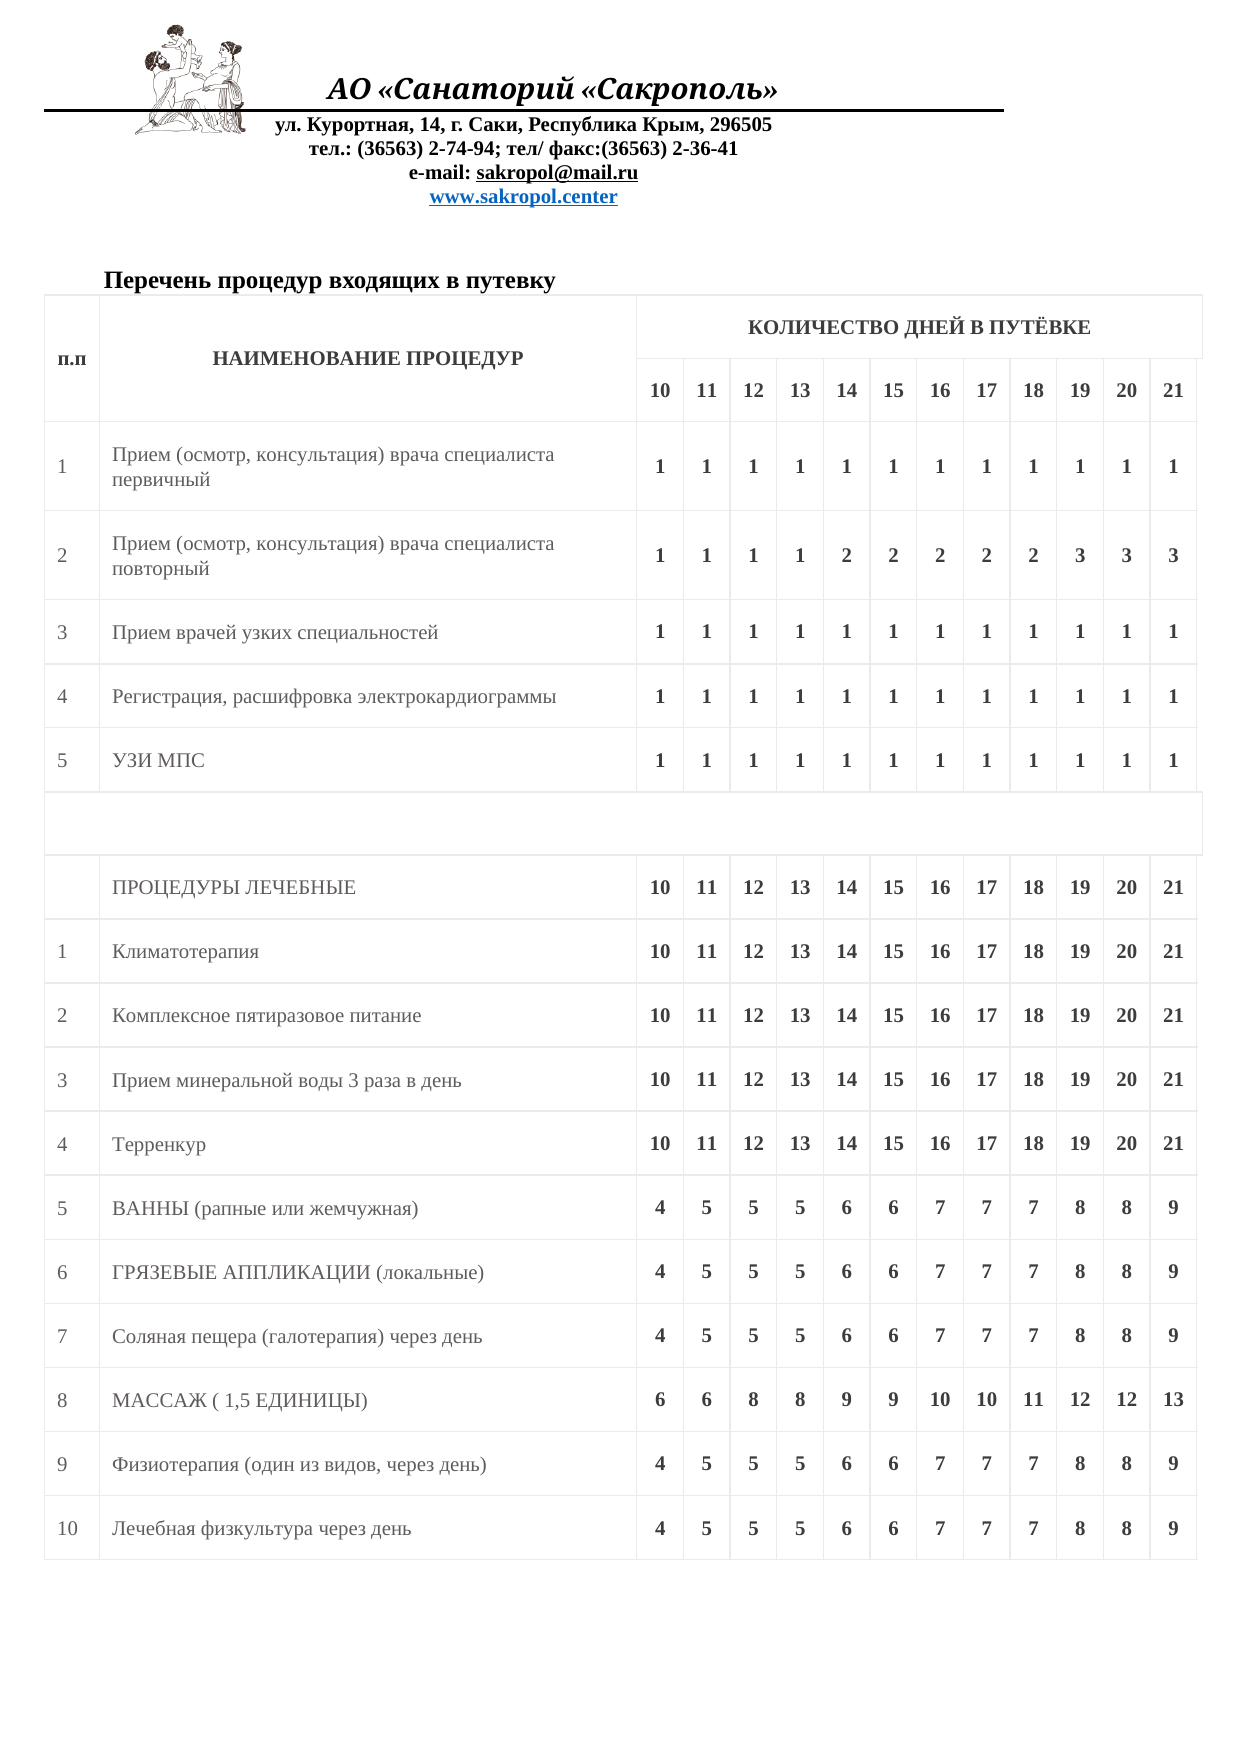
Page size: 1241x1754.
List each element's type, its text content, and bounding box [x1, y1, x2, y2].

table_cell Лечебная физкультура через день [100, 1496, 636, 1559]
table_cell Терренкур [100, 1112, 636, 1174]
table_cell 2 [1011, 511, 1056, 599]
table_cell 8 [1057, 1432, 1103, 1495]
table_cell [1197, 918, 1202, 982]
table_cell 2 [824, 511, 869, 599]
table_cell 1 [684, 600, 729, 663]
table_cell 21 [1151, 1048, 1196, 1110]
table_cell Прием (осмотр, консультация) врача специалиста первичный [100, 422, 636, 510]
table_cell 5 [777, 1304, 823, 1367]
table_cell 5 [45, 728, 99, 791]
table_cell 12 [1057, 1368, 1103, 1431]
table_cell 7 [917, 1304, 963, 1367]
table_cell 8 [1104, 1432, 1149, 1495]
table_cell [1197, 599, 1202, 663]
table_cell 19 [1057, 1048, 1103, 1110]
table_header п.п [45, 296, 99, 421]
table_cell 2 [45, 511, 99, 599]
table_cell Регистрация, расшифровка электрокардиограммы [100, 665, 636, 727]
text [175, 73, 204, 102]
table_cell 5 [684, 1496, 729, 1559]
table_cell 21 [1151, 856, 1196, 918]
table_cell ПРОЦЕДУРЫ ЛЕЧЕБНЫЕ [100, 856, 636, 918]
table_cell 7 [917, 1496, 963, 1559]
table_cell 1 [1104, 600, 1149, 663]
table_cell 7 [964, 1432, 1009, 1495]
table_cell Климатотерапия [100, 920, 636, 982]
table_cell 1 [1057, 422, 1103, 510]
table_cell 1 [1151, 665, 1196, 727]
table_cell 15 [871, 920, 916, 982]
table_cell 9 [1151, 1432, 1196, 1495]
table_cell 10 [637, 359, 683, 421]
table_cell 8 [731, 1368, 776, 1431]
table_cell 1 [684, 511, 729, 599]
table_cell 4 [637, 1496, 683, 1559]
table_cell 5 [684, 1176, 729, 1238]
table_cell 4 [45, 665, 99, 727]
table_cell 19 [1057, 984, 1103, 1046]
table_cell 16 [917, 984, 963, 1046]
table_cell 1 [777, 511, 823, 599]
table_cell 16 [917, 920, 963, 982]
table_cell 6 [824, 1176, 869, 1238]
table_cell 12 [731, 984, 776, 1046]
table_cell 1 [731, 511, 776, 599]
table_cell 1 [824, 728, 869, 791]
table_cell 3 [1151, 511, 1196, 599]
table_cell 1 [1104, 665, 1149, 727]
table_cell [1197, 1239, 1202, 1302]
table_cell 13 [777, 984, 823, 1046]
table_cell 1 [45, 422, 99, 510]
table_cell [1197, 1495, 1202, 1559]
table_cell 12 [1104, 1368, 1149, 1431]
table_cell 18 [1011, 1112, 1056, 1174]
table_cell 11 [684, 359, 729, 421]
table_cell 6 [824, 1304, 869, 1367]
table_cell 1 [824, 600, 869, 663]
table_cell 5 [777, 1240, 823, 1302]
table_cell 10 [637, 856, 683, 918]
table_cell 1 [917, 600, 963, 663]
table_cell 9 [1151, 1304, 1196, 1367]
table_cell Прием минеральной воды 3 раза в день [100, 1048, 636, 1110]
table_cell 1 [777, 422, 823, 510]
table_cell [1197, 663, 1202, 727]
table_cell 8 [1057, 1176, 1103, 1238]
table_cell [1197, 1431, 1202, 1495]
table_header НАИМЕНОВАНИЕ ПРОЦЕДУР [100, 296, 636, 421]
table_cell 10 [637, 920, 683, 982]
table_cell 12 [731, 856, 776, 918]
table_cell 1 [1151, 728, 1196, 791]
table_cell 6 [871, 1496, 916, 1559]
table_cell 13 [777, 1048, 823, 1110]
text тел.: (36563) 2-74-94; тел/ факс:(36563) 2-36-41 [43, 136, 1004, 160]
table_cell 1 [964, 422, 1009, 510]
table_cell 17 [964, 856, 1009, 918]
table_cell 16 [917, 856, 963, 918]
table_cell 1 [684, 665, 729, 727]
table_cell 5 [731, 1176, 776, 1238]
table_cell 1 [731, 600, 776, 663]
table_cell 3 [1057, 511, 1103, 599]
table_cell 5 [684, 1432, 729, 1495]
table_cell 5 [731, 1496, 776, 1559]
text е-mail: sakropol@mail.ru [43, 160, 1004, 184]
table_cell 17 [964, 1048, 1009, 1110]
table_cell [1197, 510, 1202, 599]
table_cell 2 [917, 511, 963, 599]
table_cell 1 [1104, 728, 1149, 791]
table_cell 12 [731, 1112, 776, 1174]
table_cell 8 [1057, 1240, 1103, 1302]
table_cell 1 [964, 600, 1009, 663]
table_cell УЗИ МПС [100, 728, 636, 791]
table_cell 9 [871, 1368, 916, 1431]
table_cell 10 [45, 1496, 99, 1559]
table_cell 4 [637, 1176, 683, 1238]
table_cell 11 [684, 1112, 729, 1174]
table_cell Прием врачей узких специальностей [100, 600, 636, 663]
table_cell [1197, 856, 1202, 918]
table_cell 19 [1057, 359, 1103, 421]
table_cell 6 [871, 1432, 916, 1495]
table_header КОЛИЧЕСТВО ДНЕЙ В ПУТЁВКЕ [637, 296, 1202, 357]
table_cell 1 [637, 728, 683, 791]
table_cell 4 [45, 1112, 99, 1174]
table_cell 1 [964, 728, 1009, 791]
table_cell 7 [1011, 1240, 1056, 1302]
table_cell 12 [731, 359, 776, 421]
table_cell 7 [964, 1304, 1009, 1367]
table_cell 1 [871, 600, 916, 663]
table_cell [45, 856, 99, 918]
table_cell 1 [731, 665, 776, 727]
table_cell 14 [824, 920, 869, 982]
table_cell 1 [917, 728, 963, 791]
table_cell 17 [964, 359, 1009, 421]
table_cell 7 [964, 1496, 1009, 1559]
table_cell [1197, 982, 1202, 1046]
table_cell 15 [871, 1048, 916, 1110]
table_cell 13 [777, 1112, 823, 1174]
table_cell 8 [1104, 1176, 1149, 1238]
table_cell 1 [684, 728, 729, 791]
table_cell 20 [1104, 920, 1149, 982]
table_cell 9 [1151, 1240, 1196, 1302]
table_cell 8 [1057, 1304, 1103, 1367]
table_cell 13 [777, 856, 823, 918]
table_cell Соляная пещера (галотерапия) через день [100, 1304, 636, 1367]
table_cell 20 [1104, 856, 1149, 918]
table_cell 6 [824, 1496, 869, 1559]
table_cell 6 [871, 1176, 916, 1238]
text ул. Курортная, 14, г. Саки, Республика Крым, 296505 [43, 112, 1004, 136]
table_cell МАССАЖ ( 1,5 ЕДИНИЦЫ) [100, 1368, 636, 1431]
table_cell 13 [777, 359, 823, 421]
table_cell [1197, 1110, 1202, 1174]
table_cell 1 [1011, 600, 1056, 663]
table_cell [1197, 359, 1202, 421]
table_cell 18 [1011, 920, 1056, 982]
text [185, 89, 220, 109]
table_cell [1197, 727, 1202, 791]
table_cell 16 [917, 1048, 963, 1110]
table_cell 10 [637, 1048, 683, 1110]
table_cell 6 [871, 1240, 916, 1302]
table_cell 12 [731, 1048, 776, 1110]
table_cell [1197, 1303, 1202, 1367]
table_cell 16 [917, 1112, 963, 1174]
text Перечень процедур входящих в путевку [29, 266, 1004, 294]
table_cell 5 [777, 1432, 823, 1495]
table_cell [1197, 1046, 1202, 1110]
table_cell 4 [637, 1432, 683, 1495]
table_cell 13 [777, 920, 823, 982]
table_cell 11 [684, 984, 729, 1046]
table_cell 18 [1011, 984, 1056, 1046]
table_cell 1 [917, 665, 963, 727]
table_cell 17 [964, 920, 1009, 982]
table_cell 1 [1011, 728, 1056, 791]
table_cell 3 [1104, 511, 1149, 599]
table_cell [1197, 421, 1202, 510]
table_cell 21 [1151, 1112, 1196, 1174]
table_cell 3 [45, 1048, 99, 1110]
table_cell 1 [777, 600, 823, 663]
table_cell 7 [964, 1176, 1009, 1238]
table_cell 9 [45, 1432, 99, 1495]
table_cell 1 [637, 422, 683, 510]
table_cell 6 [45, 1240, 99, 1302]
table_cell 6 [684, 1368, 729, 1431]
table_cell 1 [1104, 422, 1149, 510]
table_cell 7 [1011, 1496, 1056, 1559]
table_cell 10 [637, 1112, 683, 1174]
text АО «Санаторий «Сакрополь» [238, 73, 1004, 109]
table_cell 21 [1151, 359, 1196, 421]
table_cell 15 [871, 1112, 916, 1174]
table_cell 1 [637, 511, 683, 599]
table_cell 11 [684, 1048, 729, 1110]
table_cell 11 [684, 920, 729, 982]
table_cell 10 [964, 1368, 1009, 1431]
table_cell 1 [777, 728, 823, 791]
table_cell 15 [871, 984, 916, 1046]
table_cell 1 [1057, 665, 1103, 727]
table_cell 7 [964, 1240, 1009, 1302]
text [154, 73, 186, 101]
table_cell 14 [824, 984, 869, 1046]
table_cell 7 [1011, 1304, 1056, 1367]
table_cell 18 [1011, 1048, 1056, 1110]
table_cell [1197, 1174, 1202, 1238]
table_cell 9 [1151, 1496, 1196, 1559]
table_cell 6 [871, 1304, 916, 1367]
table_cell 19 [1057, 856, 1103, 918]
table_cell 7 [45, 1304, 99, 1367]
table_cell [45, 793, 1202, 854]
table_cell 6 [824, 1432, 869, 1495]
table_cell 18 [1011, 856, 1056, 918]
table_cell 8 [1104, 1304, 1149, 1367]
table_cell 1 [824, 665, 869, 727]
table_cell 1 [871, 422, 916, 510]
table_cell 2 [45, 984, 99, 1046]
table_cell 2 [871, 511, 916, 599]
table_cell 1 [824, 422, 869, 510]
text [44, 73, 156, 109]
table_cell 18 [1011, 359, 1056, 421]
table_cell 8 [45, 1368, 99, 1431]
table_cell 10 [637, 984, 683, 1046]
table_cell [1197, 1367, 1202, 1431]
table_cell 7 [917, 1432, 963, 1495]
table_cell 1 [1151, 422, 1196, 510]
table_cell 20 [1104, 359, 1149, 421]
table_cell 8 [777, 1368, 823, 1431]
table_cell 19 [1057, 1112, 1103, 1174]
table_cell 7 [917, 1240, 963, 1302]
table_cell 20 [1104, 1112, 1149, 1174]
table_cell Комплексное пятиразовое питание [100, 984, 636, 1046]
table_cell 20 [1104, 1048, 1149, 1110]
table_cell Прием (осмотр, консультация) врача специалиста повторный [100, 511, 636, 599]
table_cell 8 [1057, 1496, 1103, 1559]
table_cell 12 [731, 920, 776, 982]
table_cell 5 [731, 1240, 776, 1302]
table_cell 10 [917, 1368, 963, 1431]
table_cell 5 [684, 1304, 729, 1367]
table_cell 11 [684, 856, 729, 918]
table_cell 1 [684, 422, 729, 510]
table_cell 14 [824, 856, 869, 918]
table_cell 9 [1151, 1176, 1196, 1238]
table_cell 17 [964, 984, 1009, 1046]
text www.sakropol.center [43, 184, 1004, 208]
table_cell 3 [45, 600, 99, 663]
table_cell 7 [917, 1176, 963, 1238]
table_cell 1 [1057, 728, 1103, 791]
table_cell 19 [1057, 920, 1103, 982]
table_cell 1 [964, 665, 1009, 727]
table_cell 4 [637, 1304, 683, 1367]
table_cell 7 [1011, 1432, 1056, 1495]
table_cell 20 [1104, 984, 1149, 1046]
table_cell 14 [824, 1048, 869, 1110]
table_cell 1 [871, 665, 916, 727]
table_cell 1 [777, 665, 823, 727]
table_cell 4 [637, 1240, 683, 1302]
table_cell 15 [871, 359, 916, 421]
table_cell 1 [1011, 665, 1056, 727]
table_cell 6 [637, 1368, 683, 1431]
table_cell 1 [1057, 600, 1103, 663]
table_cell 8 [1104, 1496, 1149, 1559]
table_cell 1 [917, 422, 963, 510]
table_cell 5 [777, 1496, 823, 1559]
table_cell 15 [871, 856, 916, 918]
table_cell 7 [1011, 1176, 1056, 1238]
table_cell 5 [777, 1176, 823, 1238]
table_cell Физиотерапия (один из видов, через день) [100, 1432, 636, 1495]
table_cell 1 [45, 920, 99, 982]
table_cell 5 [684, 1240, 729, 1302]
table_cell 14 [824, 359, 869, 421]
table_cell 1 [731, 422, 776, 510]
table_cell 13 [1151, 1368, 1196, 1431]
table_cell 14 [824, 1112, 869, 1174]
table_cell 8 [1104, 1240, 1149, 1302]
table_cell 17 [964, 1112, 1009, 1174]
table_cell 5 [731, 1304, 776, 1367]
table_cell 1 [1151, 600, 1196, 663]
table_cell 6 [824, 1240, 869, 1302]
table_cell 11 [1011, 1368, 1056, 1431]
table_cell 1 [637, 600, 683, 663]
table_cell 9 [824, 1368, 869, 1431]
table_cell 1 [871, 728, 916, 791]
table_cell ГРЯЗЕВЫЕ АППЛИКАЦИИ (локальные) [100, 1240, 636, 1302]
table_cell 16 [917, 359, 963, 421]
table_cell 1 [1011, 422, 1056, 510]
table_cell 1 [731, 728, 776, 791]
table_cell 2 [964, 511, 1009, 599]
table_cell 21 [1151, 984, 1196, 1046]
table_cell 21 [1151, 920, 1196, 982]
table_cell 1 [637, 665, 683, 727]
table_cell ВАННЫ (рапные или жемчужная) [100, 1176, 636, 1238]
table_cell 5 [45, 1176, 99, 1238]
table_cell 5 [731, 1432, 776, 1495]
